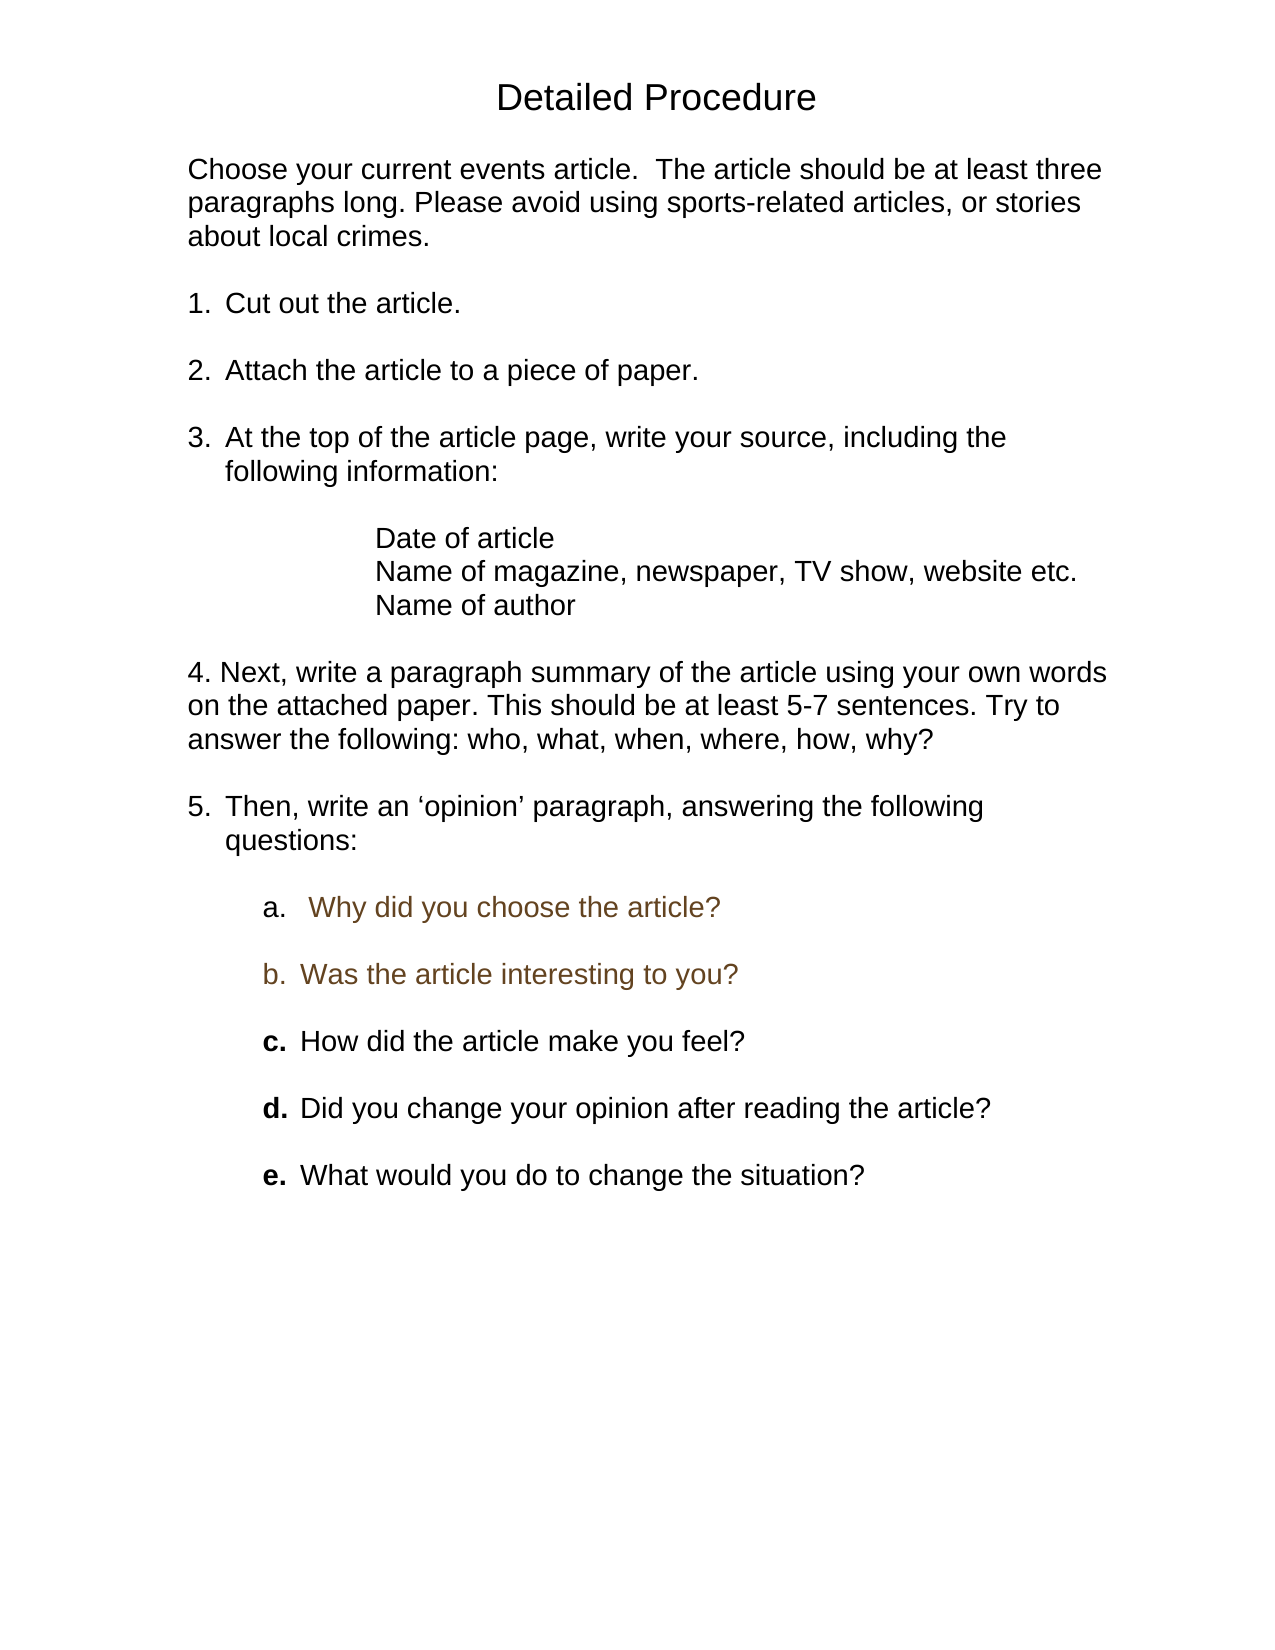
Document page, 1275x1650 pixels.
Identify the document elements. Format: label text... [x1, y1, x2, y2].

text Date of article [375, 521, 1125, 554]
list Attach the article to a piece of paper. [187, 353, 1125, 386]
list How did the article make you feel? [262, 1024, 1125, 1057]
list Then, write an ‘opinion’ paragraph, answering the following questions: [187, 789, 1125, 856]
text Name of magazine, newspaper, TV show, website etc. [375, 554, 1125, 588]
text b. Was the article interesting to you? [262, 957, 1125, 990]
list At the top of the article page, write your source, including the following information: [187, 420, 1125, 487]
text Choose your current events article. The article should be at least three paragraphs long. Please avoid using sports-related articles, or stories about local crimes. [187, 152, 1125, 252]
text Detailed Procedure [187, 75, 1125, 118]
text 4. Next, write a paragraph summary of the article using your own words on the attached paper. This should be at least 5-7 sentences. Try to answer the following: who, what, when, where, how, why? [187, 655, 1125, 755]
text Name of author [375, 588, 1125, 621]
list Why did you choose the article? [262, 889, 1125, 923]
list Did you change your opinion after reading the article? [262, 1091, 1125, 1124]
list Cut out the article. [187, 286, 1125, 319]
list What would you do to change the situation? [262, 1158, 1125, 1191]
